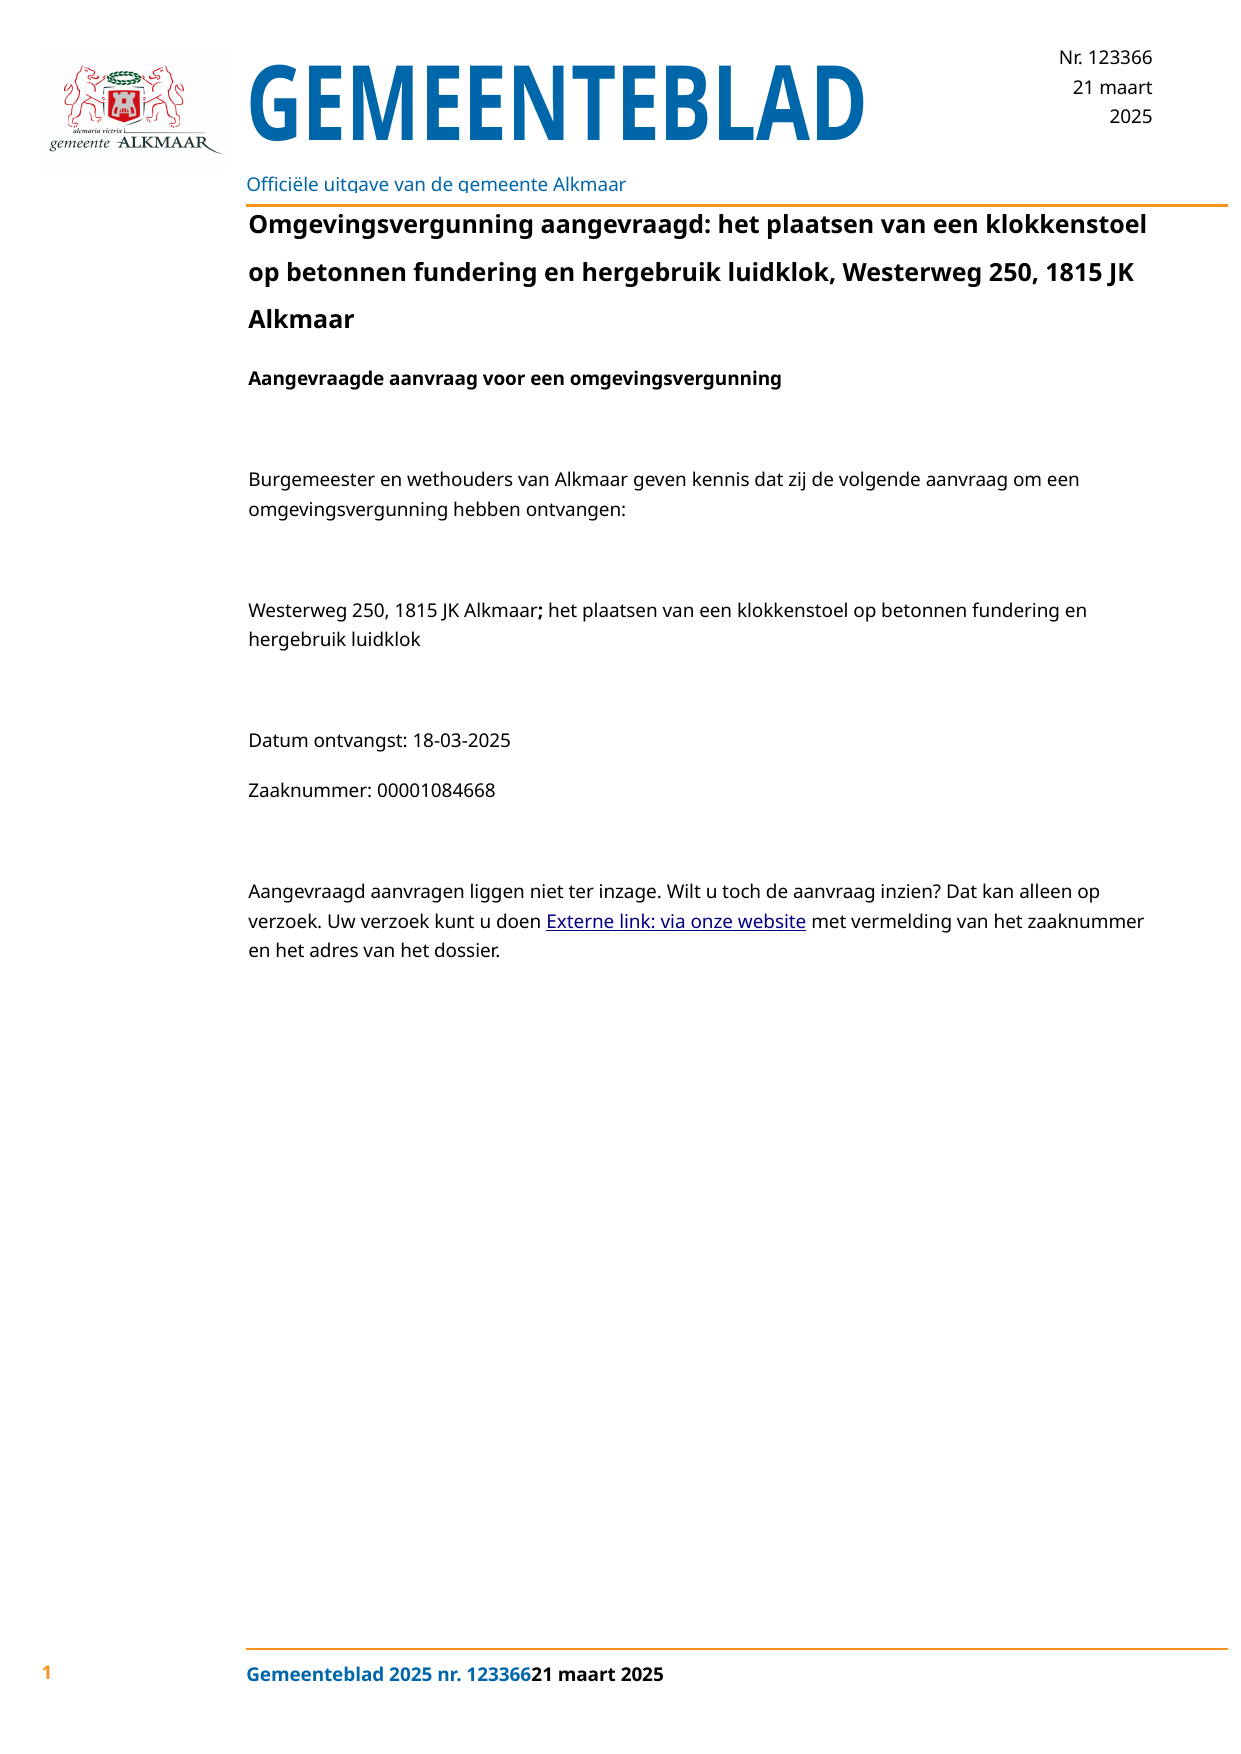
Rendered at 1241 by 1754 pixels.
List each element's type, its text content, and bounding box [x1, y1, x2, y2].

text Datum ontvangst: 18-03-2025 [248, 727, 1152, 753]
text Aangevraagde aanvraag voor een omgevingsvergunning [248, 366, 1152, 391]
text Zaaknummer: 00001084668 [248, 778, 1152, 803]
text Burgemeester en wethouders van Alkmaar geven kennis dat zij de volgende aanvraag om een omgevingsvergunning hebben ontvangen: [248, 466, 1152, 522]
picture [41, 47, 231, 172]
text Westerweg 250, 1815 JK Alkmaar; het plaatsen van een klokkenstoel op betonnen fundering en hergebruik luidklok [248, 597, 1152, 652]
text Aangevraagd aanvragen liggen niet ter inzage. Wilt u toch de aanvraag inzien? Dat kan alleen op verzoek. Uw verzoek kunt u doen Externe link: via onze website met vermelding van het zaaknummer en het adres van het dossier. [248, 878, 1152, 963]
text Omgevingsvergunning aangevraagd: het plaatsen van een klokkenstoel op betonnen fundering en hergebruik luidklok, Westerweg 250, 1815 JK Alkmaar [248, 207, 1152, 336]
